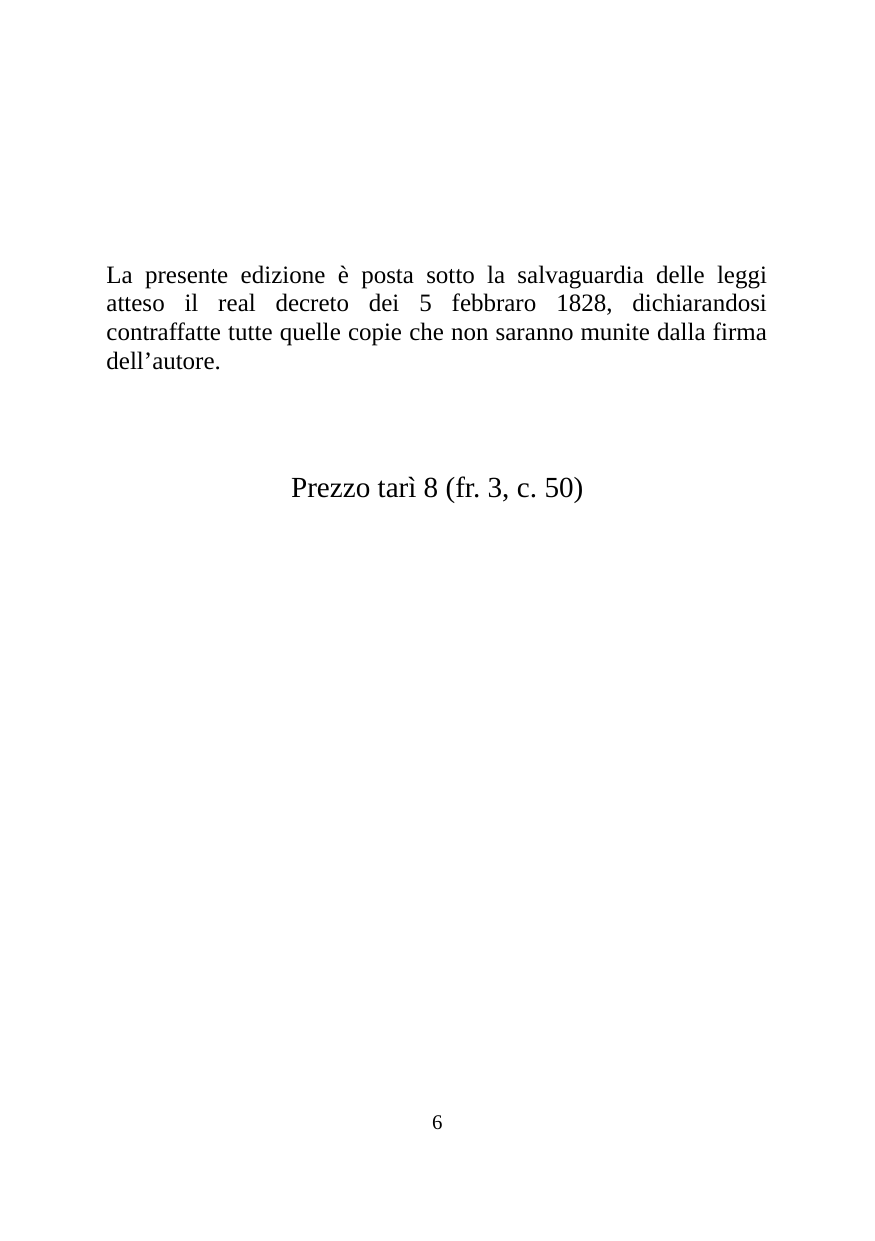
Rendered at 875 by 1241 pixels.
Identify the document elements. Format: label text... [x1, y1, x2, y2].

subtitle Prezzo tarì 8 (fr. 3, c. 50) [106, 470, 768, 504]
text La presente edizione è posta sotto la salvaguardia delle leggi atteso il real decreto dei 5 febbraro 1828, dichiarandosi contraffatte tutte quelle copie che non saranno munite dalla firma dell’autore. [106, 260, 768, 375]
